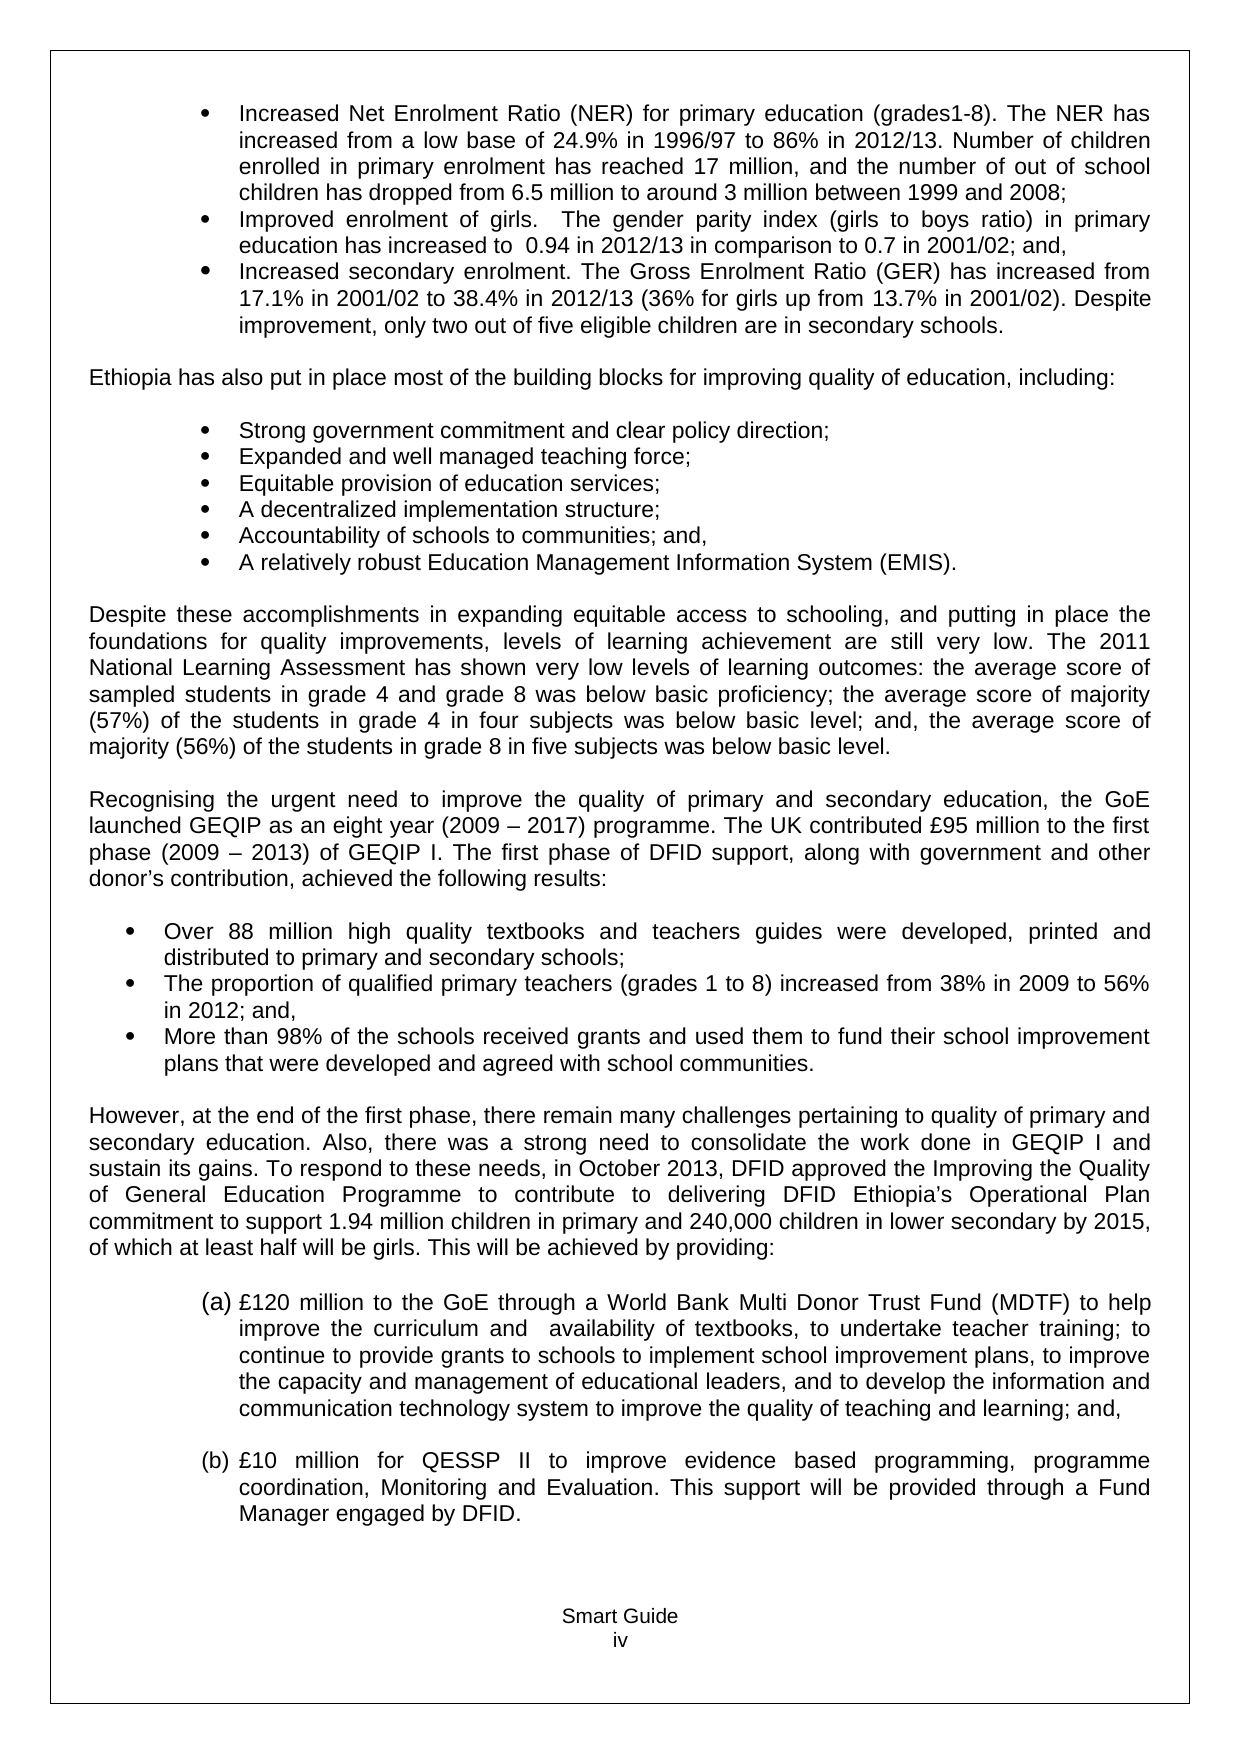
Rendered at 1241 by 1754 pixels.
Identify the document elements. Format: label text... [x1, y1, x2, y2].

list Expanded and well managed teaching force; [201, 443, 1152, 470]
list Increased secondary enrolment. The Gross Enrolment Ratio (GER) has increased from 17.1% in 2001/02 to 38.4% in 2012/13 (36% for girls up from 13.7% in 2001/02). Despite improvement, only two out of five eligible children are in secondary schools. [201, 258, 1152, 338]
list A relatively robust Education Management Information System (EMIS). [201, 549, 1152, 575]
text Recognising the urgent need to improve the quality of primary and secondary education, the GoE launched GEQIP as an eight year (2009 – 2017) programme. The UK contributed £95 million to the first phase (2009 – 2013) of GEQIP I. The first phase of DFID support, along with government and other donor’s contribution, achieved the following results: [89, 786, 1152, 891]
list Increased Net Enrolment Ratio (NER) for primary education (grades1-8). The NER has increased from a low base of 24.9% in 1996/97 to 86% in 2012/13. Number of children enrolled in primary enrolment has reached 17 million, and the number of out of school children has dropped from 6.5 million to around 3 million between 1999 and 2008; [201, 100, 1152, 206]
list £120 million to the GoE through a World Bank Multi Donor Trust Fund (MDTF) to help improve the curriculum and availability of textbooks, to undertake teacher training; to continue to provide grants to schools to implement school improvement plans, to improve the capacity and management of educational leaders, and to develop the information and communication technology system to improve the quality of teaching and learning; and, [201, 1287, 1152, 1421]
list More than 98% of the schools received grants and used them to fund their school improvement plans that were developed and agreed with school communities. [126, 1023, 1152, 1076]
list Improved enrolment of girls. The gender parity index (girls to boys ratio) in primary education has increased to 0.94 in 2012/13 in comparison to 0.7 in 2001/02; and, [201, 206, 1152, 258]
text However, at the end of the first phase, there remain many challenges pertaining to quality of primary and secondary education. Also, there was a strong need to consolidate the work done in GEQIP I and sustain its gains. To respond to these needs, in October 2013, DFID approved the Improving the Quality of General Education Programme to contribute to delivering DFID Ethiopia’s Operational Plan commitment to support 1.94 million children in primary and 240,000 children in lower secondary by 2015, of which at least half will be girls. This will be achieved by providing: [89, 1102, 1152, 1260]
list The proportion of qualified primary teachers (grades 1 to 8) increased from 38% in 2009 to 56% in 2012; and, [126, 970, 1152, 1023]
list Equitable provision of education services; [201, 470, 1152, 496]
list Strong government commitment and clear policy direction; [201, 417, 1152, 443]
list Accountability of schools to communities; and, [201, 522, 1152, 549]
text Despite these accomplishments in expanding equitable access to schooling, and putting in place the foundations for quality improvements, levels of learning achievement are still very low. The 2011 National Learning Assessment has shown very low levels of learning outcomes: the average score of sampled students in grade 4 and grade 8 was below basic proficiency; the average score of majority (57%) of the students in grade 4 in four subjects was below basic level; and, the average score of majority (56%) of the students in grade 8 in five subjects was below basic level. [89, 601, 1152, 759]
list Over 88 million high quality textbooks and teachers guides were developed, printed and distributed to primary and secondary schools; [126, 918, 1152, 970]
list A decentralized implementation structure; [201, 496, 1152, 522]
text Ethiopia has also put in place most of the building blocks for improving quality of education, including: [89, 364, 1152, 391]
list £10 million for QESSP II to improve evidence based programming, programme coordination, Monitoring and Evaluation. This support will be provided through a Fund Manager engaged by DFID. [201, 1447, 1152, 1526]
